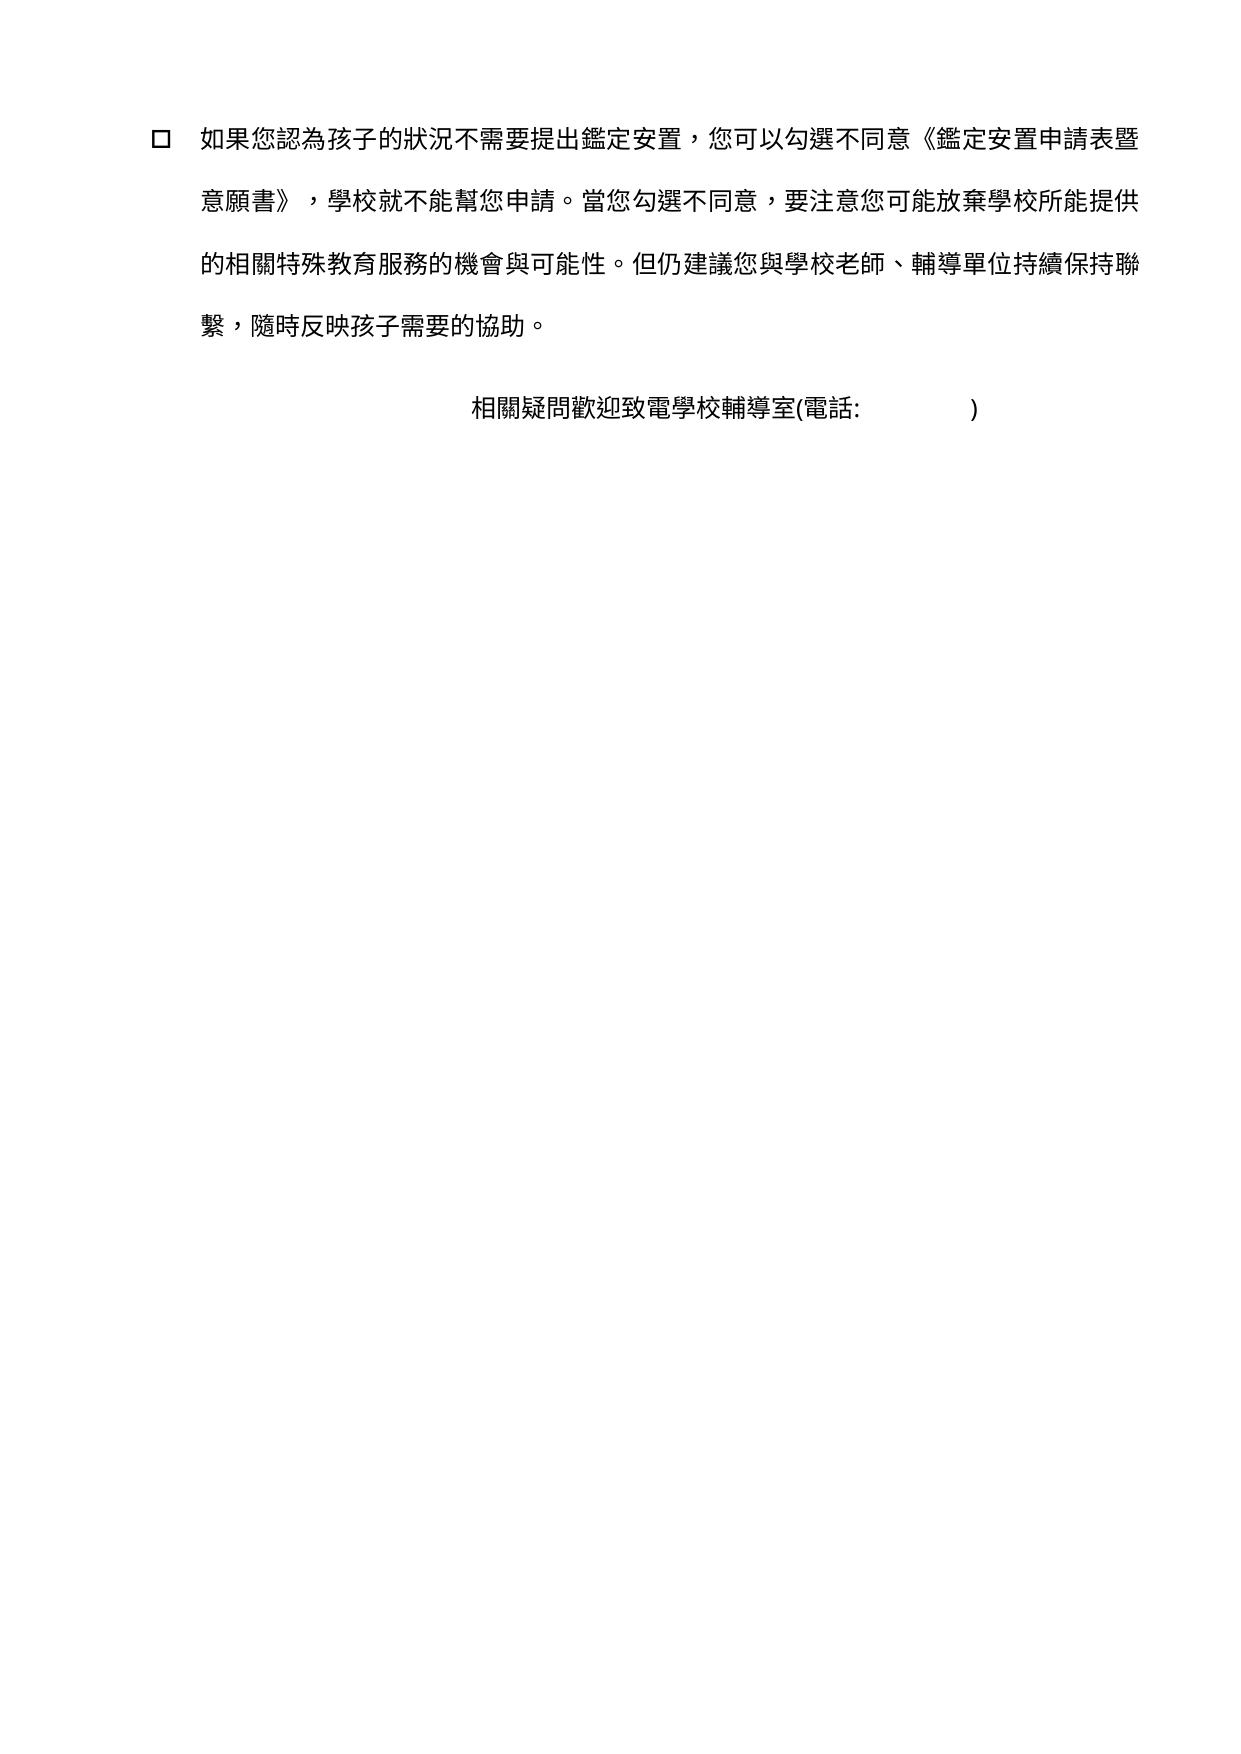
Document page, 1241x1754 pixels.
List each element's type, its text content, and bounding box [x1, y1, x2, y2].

list 如果您認為孩子的狀況不需要提出鑑定安置，您可以勾選不同意《鑑定安置申請表暨意願書》，學校就不能幫您申請。當您勾選不同意，要注意您可能放棄學校所能提供的相關特殊教育服務的機會與可能性。但仍建議您與學校老師、輔導單位持續保持聯繫，隨時反映孩子需要的協助。 [150, 96, 1140, 346]
text 相關疑問歡迎致電學校輔導室(電話: ) [75, 364, 1165, 427]
